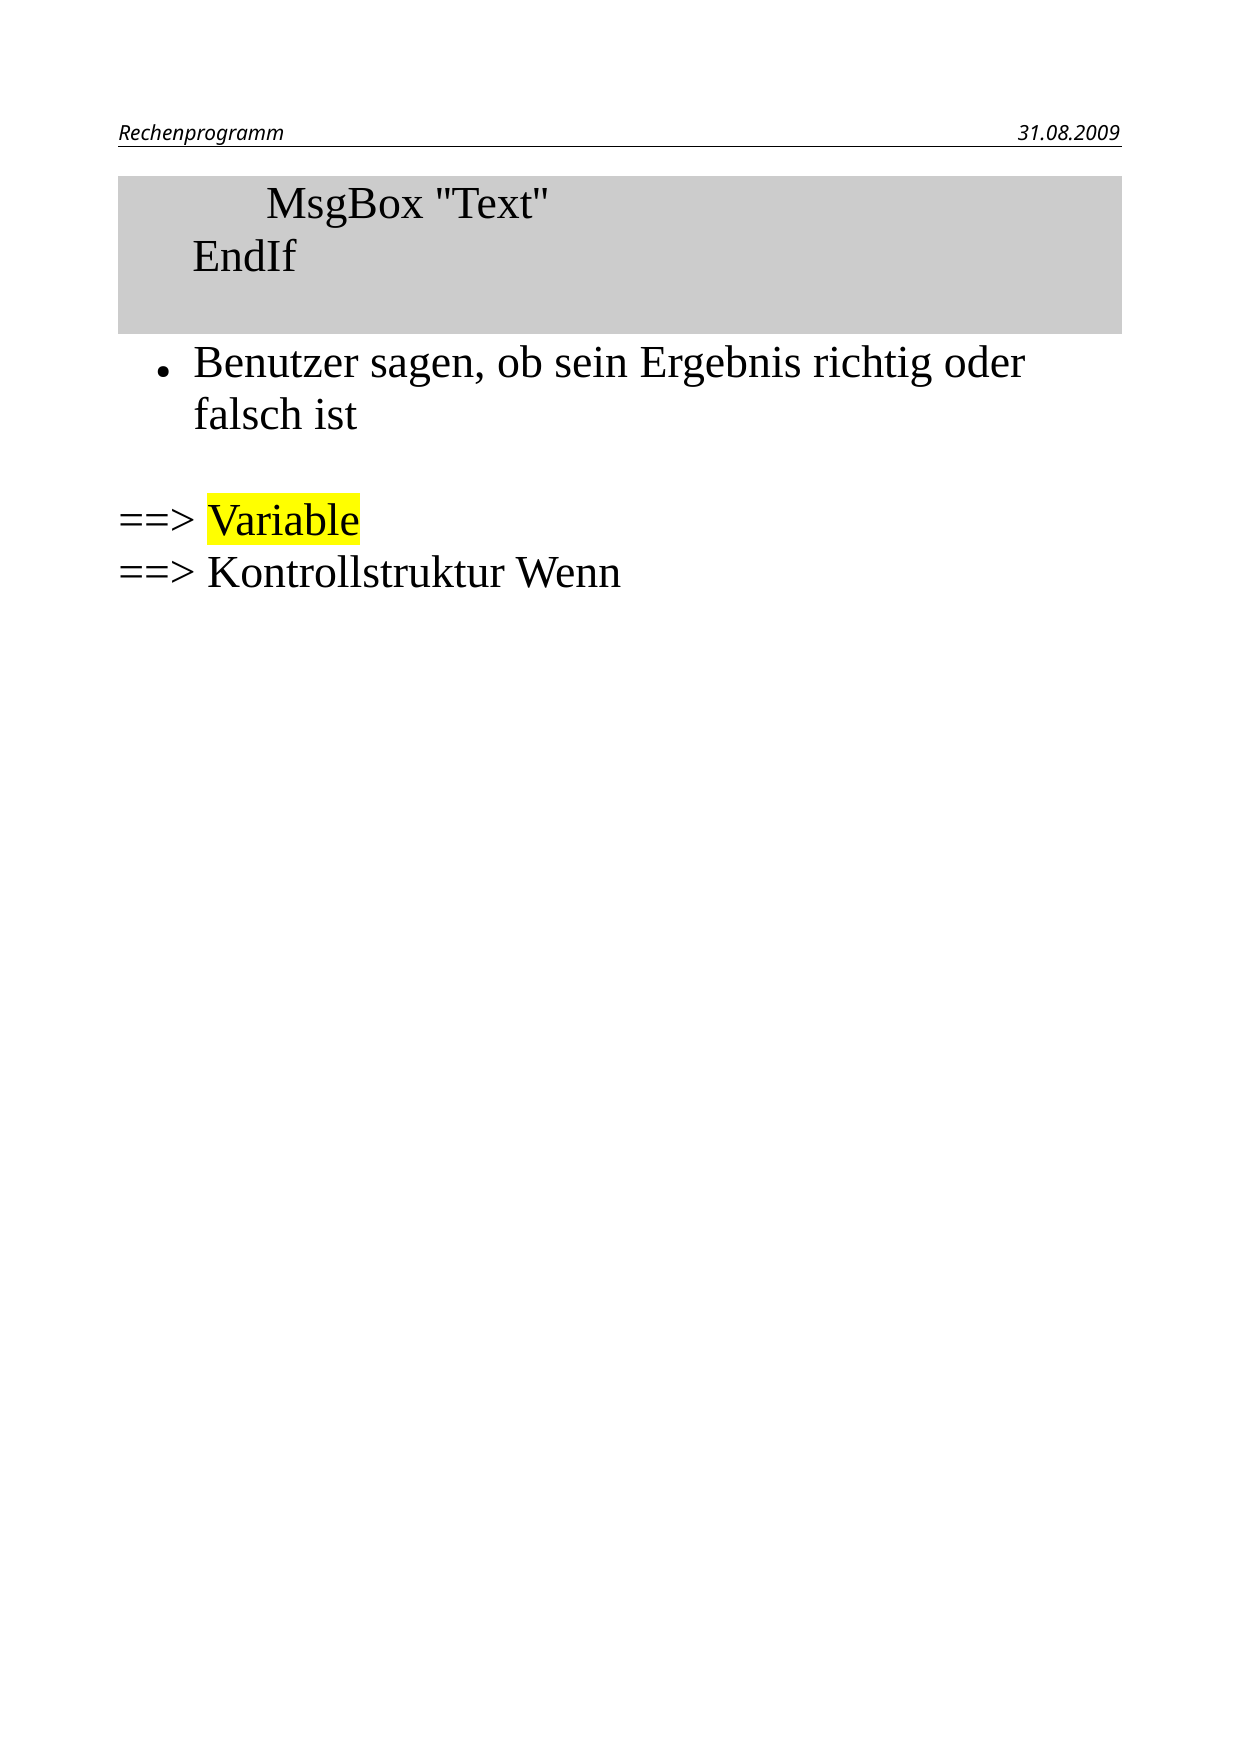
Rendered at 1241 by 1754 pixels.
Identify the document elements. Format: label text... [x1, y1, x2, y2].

text EndIf [118, 229, 1122, 334]
text ==> Variable [118, 492, 1122, 545]
text ==> Kontrollstruktur Wenn [118, 545, 1122, 598]
text MsgBox ''Text'' [118, 176, 1122, 229]
list Benutzer sagen, ob sein Ergebnis richtig oder falsch ist [156, 334, 1122, 440]
